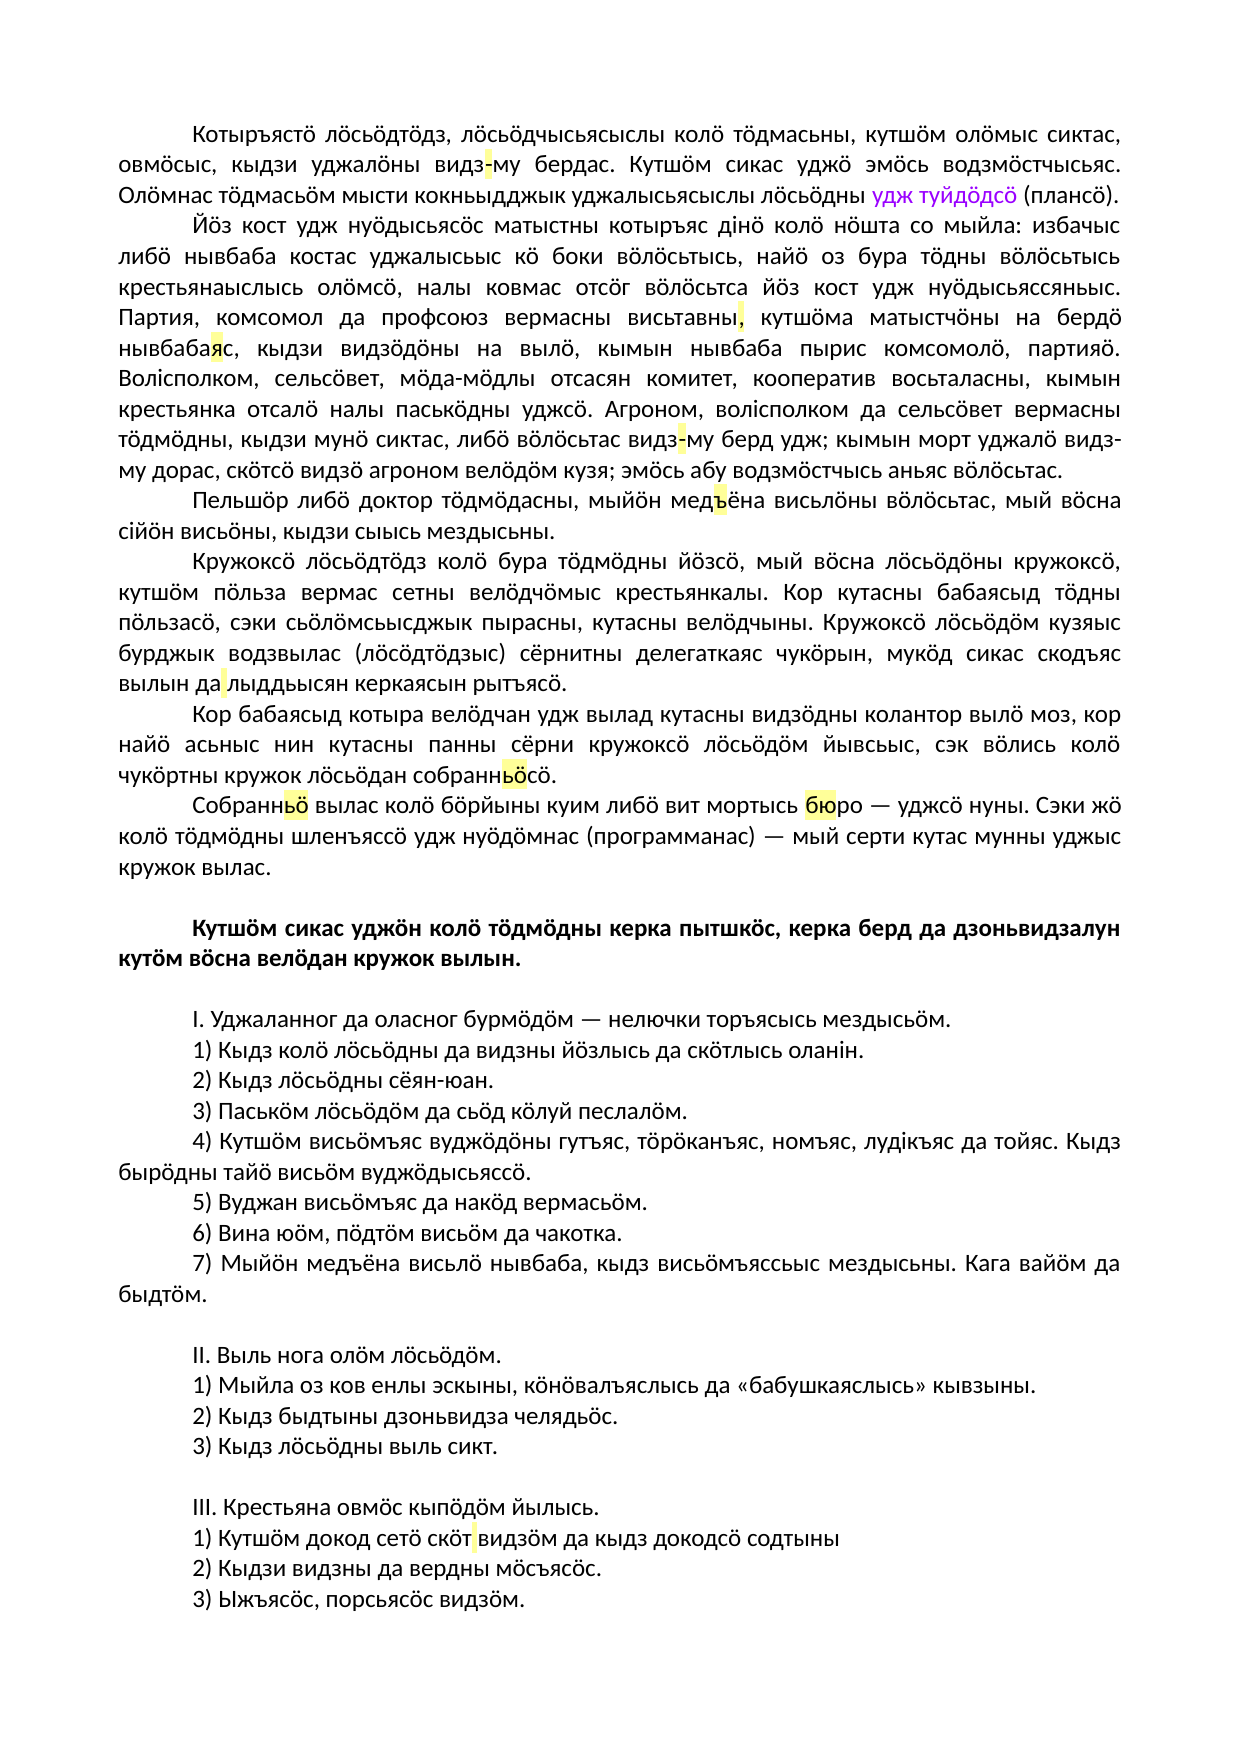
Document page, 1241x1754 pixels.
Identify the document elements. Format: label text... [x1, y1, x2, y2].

text 4) Кутшӧм висьӧмъяс вуджӧдӧны гутъяс, тӧрӧканъяс, номъяс, лудікъяс да тойяс. Кыдз бырӧдны тайӧ висьӧм вуджӧдысьяссӧ. [118, 1125, 1122, 1186]
text Котыръястӧ лӧсьӧдтӧдз, лӧсьӧдчысьясыслы колӧ тӧдмасьны, кутшӧм олӧмыс сиктас, овмӧсыс, кыдзи уджалӧны видз-му бердас. Кутшӧм сикас уджӧ эмӧсь водзмӧстчысьяс. Олӧмнас тӧдмасьӧм мысти кокньыдджык уджалысьясыслы лӧсьӧдны удж туйдӧдсӧ (плансӧ). [118, 118, 1122, 210]
text 3) Кыдз лӧсьӧдны выль сикт. [118, 1431, 1122, 1461]
text 2) Кыдз лӧсьӧдны сёян-юан. [118, 1064, 1122, 1095]
text 5) Вуджан висьӧмъяс да накӧд вермасьӧм. [118, 1186, 1122, 1217]
text ІІ. Выль нога олӧм лӧсьӧдӧм. [118, 1339, 1122, 1369]
text 7) Мыйӧн медъёна висьлӧ нывбаба, кыдз висьӧмъяссьыс мездысьны. Кага вайӧм да быдтӧм. [118, 1247, 1122, 1308]
text 2) Кыдзи видзны да вердны мӧсъясӧс. [118, 1553, 1122, 1583]
text 6) Вина юӧм, пӧдтӧм висьӧм да чакотка. [118, 1217, 1122, 1247]
text Кор бабаясыд котыра велӧдчан удж вылад кутасны видзӧдны колантор вылӧ моз, кор найӧ асьныс нин кутасны панны сёрни кружоксӧ лӧсьӧдӧм йывсьыс, сэк вӧлись колӧ чукӧртны кружок лӧсьӧдан собранньӧсӧ. [118, 698, 1122, 789]
text 3) Ыжъясӧс, порсьясӧс видзӧм. [118, 1583, 1122, 1614]
text ІІІ. Крестьяна овмӧс кыпӧдӧм йылысь. [118, 1492, 1122, 1522]
text І. Уджаланног да оласног бурмӧдӧм — нелючки торъясысь мездысьӧм. [118, 1003, 1122, 1034]
text Пельшӧр либӧ доктор тӧдмӧдасны, мыйӧн медъёна висьлӧны вӧлӧсьтас, мый вӧсна сійӧн висьӧны, кыдзи сыысь мездысьны. [118, 484, 1122, 545]
text 1) Мыйла оз ков енлы эскыны, кӧнӧвалъяслысь да «бабушкаяслысь» кывзыны. [118, 1369, 1122, 1400]
text 1) Кутшӧм докод сетӧ скӧт видзӧм да кыдз докодсӧ содтыны [118, 1522, 1122, 1553]
text 1) Кыдз колӧ лӧсьӧдны да видзны йӧзлысь да скӧтлысь оланін. [118, 1034, 1122, 1064]
text Собранньӧ вылас колӧ бӧрйыны куим либӧ вит мортысь бюро — уджсӧ нуны. Сэки жӧ колӧ тӧдмӧдны шленъяссӧ удж нуӧдӧмнас (программанас) — мый серти кутас мунны уджыс кружок вылас. [118, 789, 1122, 881]
text Йӧз кост удж нуӧдысьясӧс матыстны котыръяс дінӧ колӧ нӧшта со мыйла: избачыс либӧ нывбаба костас уджалысьыс кӧ боки вӧлӧсьтысь, найӧ оз бура тӧдны вӧлӧсьтысь крестьянаыслысь олӧмсӧ, налы ковмас отсӧг вӧлӧсьтса йӧз кост удж нуӧдысьяссяньыс. Партия, комсомол да профсоюз вермасны висьтавны, кутшӧма матыстчӧны на бердӧ нывбабаяс, кыдзи видзӧдӧны на вылӧ, кымын нывбаба пырис комсомолӧ, партияӧ. Волісполком, сельсӧвет, мӧда-мӧдлы отсасян комитет, кооператив восьталасны, кымын крестьянка отсалӧ налы паськӧдны уджсӧ. Агроном, волісполком да сельсӧвет вермасны тӧдмӧдны, кыдзи мунӧ сиктас, либӧ вӧлӧсьтас видз-му берд удж; кымын морт уджалӧ видз-му дорас, скӧтсӧ видзӧ агроном велӧдӧм кузя; эмӧсь абу водзмӧстчысь аньяс вӧлӧсьтас. [118, 210, 1122, 484]
text Кутшӧм сикас уджӧн колӧ тӧдмӧдны керка пытшкӧс, керка берд да дзоньвидзалун кутӧм вӧсна велӧдан кружок вылын. [118, 912, 1122, 973]
text Кружоксӧ лӧсьӧдтӧдз колӧ бура тӧдмӧдны йӧзсӧ, мый вӧсна лӧсьӧдӧны кружоксӧ, кутшӧм пӧльза вермас сетны велӧдчӧмыс крестьянкалы. Кор кутасны бабаясыд тӧдны пӧльзасӧ, сэки сьӧлӧмсьысджык пырасны, кутасны велӧдчыны. Кружоксӧ лӧсьӧдӧм кузяыс бурджык водзвылас (лӧсӧдтӧдзыс) сёрнитны делегаткаяс чукӧрын, мукӧд сикас скодъяс вылын да лыддьысян керкаясын рытъясӧ. [118, 545, 1122, 698]
text 2) Кыдз быдтыны дзоньвидза челядьӧс. [118, 1400, 1122, 1431]
text 3) Паськӧм лӧсьӧдӧм да сьӧд кӧлуй песлалӧм. [118, 1095, 1122, 1125]
